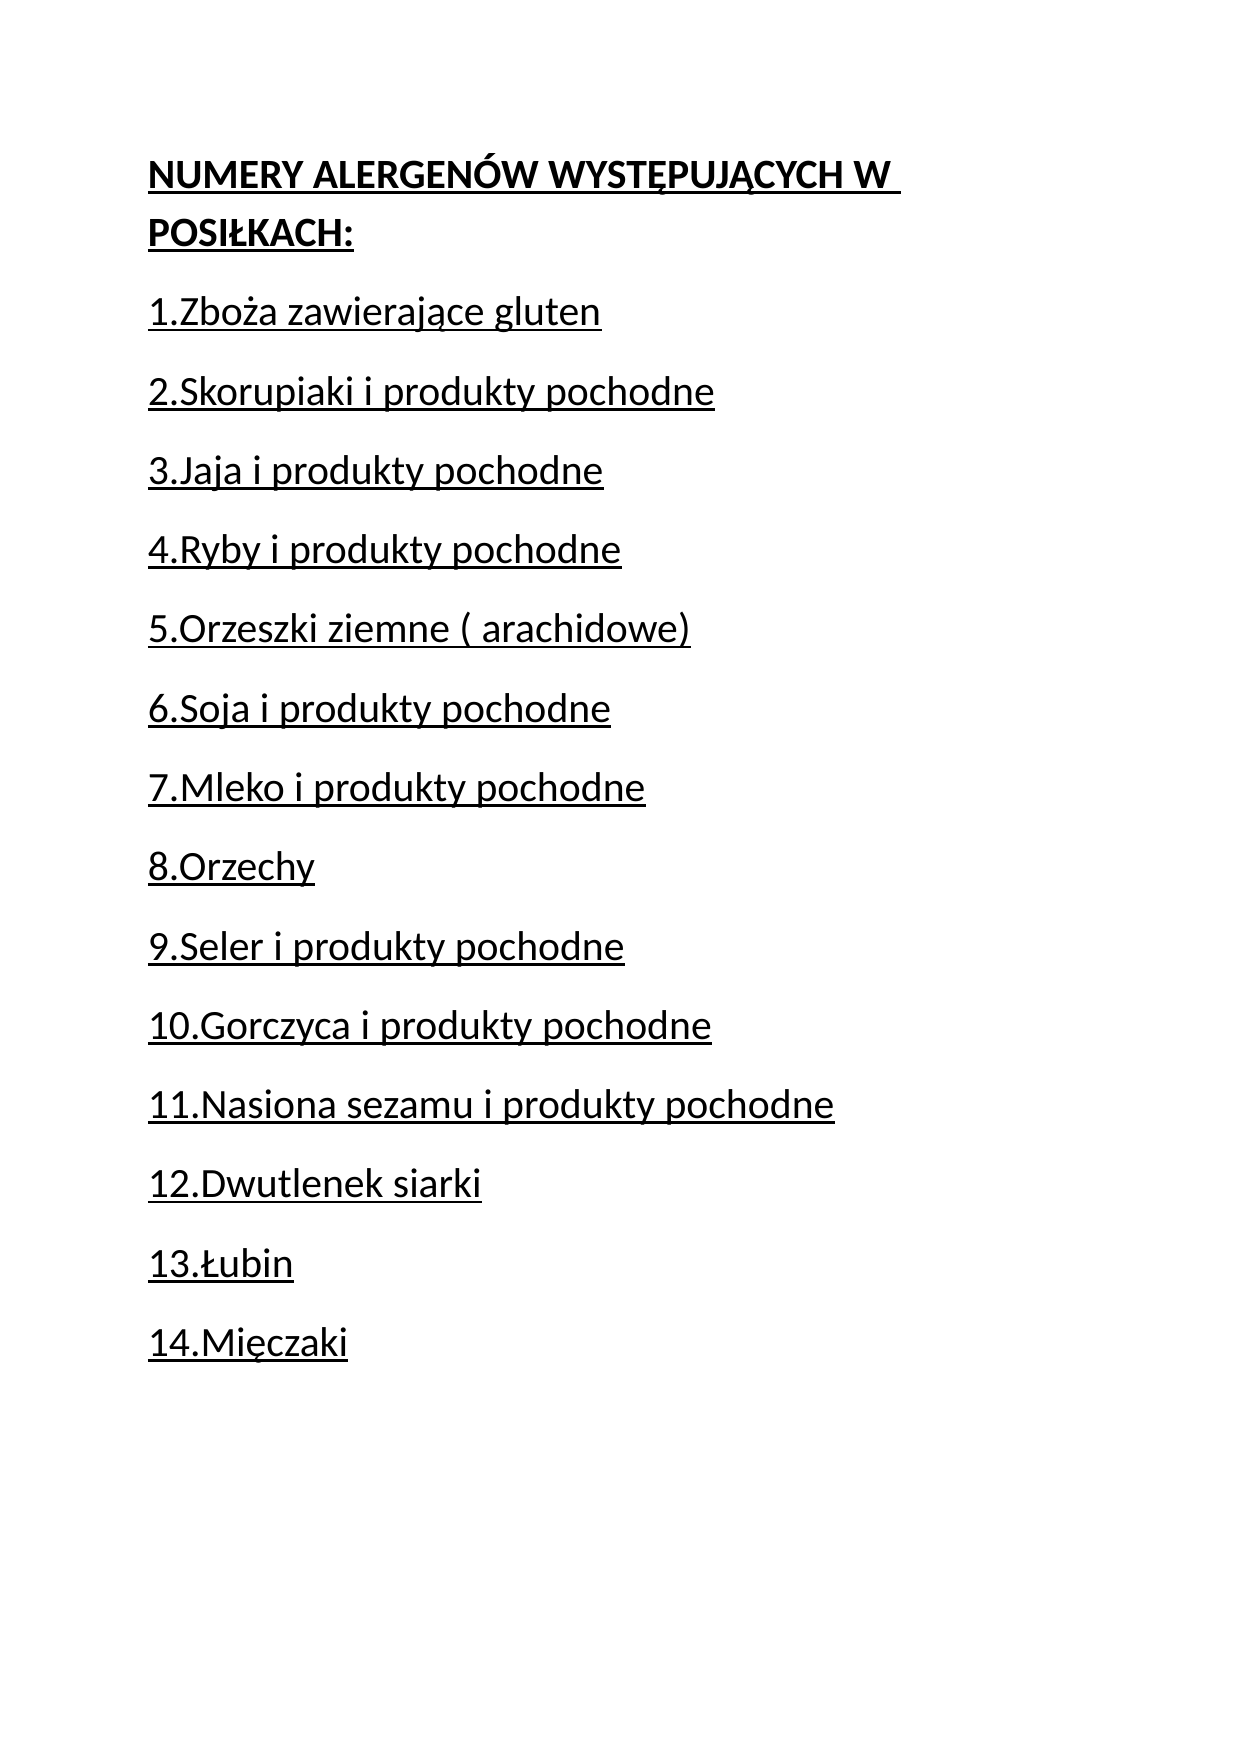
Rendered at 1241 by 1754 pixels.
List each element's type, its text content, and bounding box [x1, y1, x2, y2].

text 1.Zboża zawierające gluten [148, 285, 1093, 336]
text 5.Orzeszki ziemne ( arachidowe) [148, 602, 1093, 653]
text 4.Ryby i produkty pochodne [148, 523, 1093, 574]
text 2.Skorupiaki i produkty pochodne [148, 364, 1093, 415]
text NUMERY ALERGENÓW WYSTĘPUJĄCYCH W POSIŁKACH: [148, 148, 1093, 257]
text 3.Jaja i produkty pochodne [148, 444, 1093, 495]
text 7.Mleko i produkty pochodne [148, 761, 1093, 812]
text 8.Orzechy [148, 840, 1093, 891]
text 10.Gorczyca i produkty pochodne [148, 999, 1093, 1049]
text 14.Mięczaki [148, 1316, 1093, 1367]
text 13.Łubin [148, 1237, 1093, 1287]
text 6.Soja i produkty pochodne [148, 682, 1093, 732]
text 12.Dwutlenek siarki [148, 1157, 1093, 1208]
text 9.Seler i produkty pochodne [148, 919, 1093, 970]
text 11.Nasiona sezamu i produkty pochodne [148, 1078, 1093, 1129]
